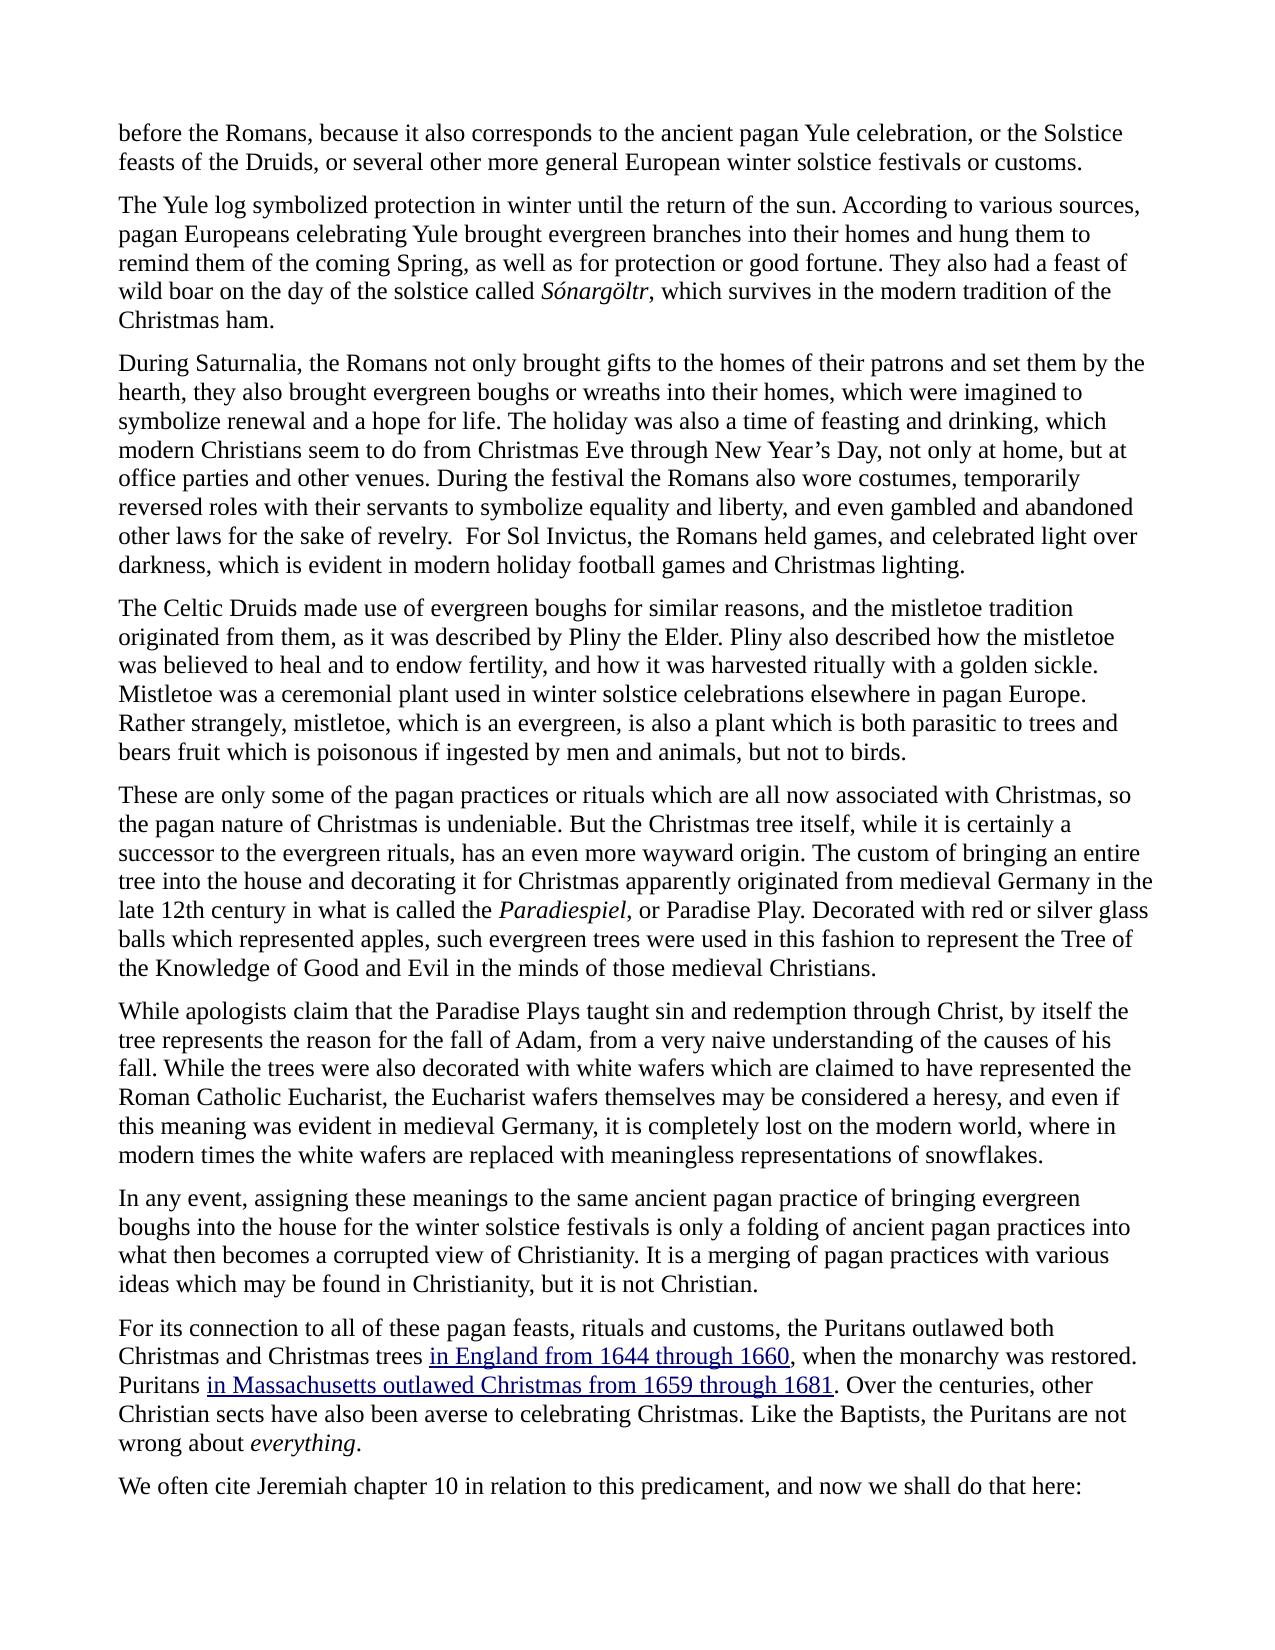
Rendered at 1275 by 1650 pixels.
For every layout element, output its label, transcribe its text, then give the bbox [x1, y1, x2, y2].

text before the Romans, because it also corresponds to the ancient pagan Yule celebration, or the Solstice feasts of the Druids, or several other more general European winter solstice festivals or customs. [118, 118, 1157, 176]
text During Saturnalia, the Romans not only brought gifts to the homes of their patrons and set them by the hearth, they also brought evergreen boughs or wreaths into their homes, which were imagined to symbolize renewal and a hope for life. The holiday was also a time of feasting and drinking, which modern Christians seem to do from Christmas Eve through New Year’s Day, not only at home, but at office parties and other venues. During the festival the Romans also wore costumes, temporarily reversed roles with their servants to symbolize equality and liberty, and even gambled and abandoned other laws for the sake of revelry. For Sol Invictus, the Romans held games, and celebrated light over darkness, which is evident in modern holiday football games and Christmas lighting. [118, 348, 1157, 578]
text We often cite Jeremiah chapter 10 in relation to this predicament, and now we shall do that here: [118, 1471, 1157, 1500]
text The Celtic Druids made use of evergreen boughs for similar reasons, and the mistletoe tradition originated from them, as it was described by Pliny the Elder. Pliny also described how the mistletoe was believed to heal and to endow fertility, and how it was harvested ritually with a golden sickle. Mistletoe was a ceremonial plant used in winter solstice celebrations elsewhere in pagan Europe. Rather strangely, mistletoe, which is an evergreen, is also a plant which is both parasitic to trees and bears fruit which is poisonous if ingested by men and animals, but not to birds. [118, 593, 1157, 766]
text In any event, assigning these meanings to the same ancient pagan practice of bringing evergreen boughs into the house for the winter solstice festivals is only a folding of ancient pagan practices into what then becomes a corrupted view of Christianity. It is a merging of pagan practices with various ideas which may be found in Christianity, but it is not Christian. [118, 1183, 1157, 1298]
text These are only some of the pagan practices or rituals which are all now associated with Christmas, so the pagan nature of Christmas is undeniable. But the Christmas tree itself, while it is certainly a successor to the evergreen rituals, has an even more wayward origin. The custom of bringing an entire tree into the house and decorating it for Christmas apparently originated from medieval Germany in the late 12th century in what is called the Paradiespiel, or Paradise Play. Decorated with red or silver glass balls which represented apples, such evergreen trees were used in this fashion to represent the Tree of the Knowledge of Good and Evil in the minds of those medieval Christians. [118, 780, 1157, 981]
text The Yule log symbolized protection in winter until the return of the sun. According to various sources, pagan Europeans celebrating Yule brought evergreen branches into their homes and hung them to remind them of the coming Spring, as well as for protection or good fortune. They also had a feast of wild boar on the day of the solstice called Sónargöltr, which survives in the modern tradition of the Christmas ham. [118, 190, 1157, 334]
text For its connection to all of these pagan feasts, rituals and customs, the Puritans outlawed both Christmas and Christmas trees in England from 1644 through 1660, when the monarchy was restored. Puritans in Massachusetts outlawed Christmas from 1659 through 1681. Over the centuries, other Christian sects have also been averse to celebrating Christmas. Like the Baptists, the Puritans are not wrong about everything. [118, 1313, 1157, 1456]
text While apologists claim that the Paradise Plays taught sin and redemption through Christ, by itself the tree represents the reason for the fall of Adam, from a very naive understanding of the causes of his fall. While the trees were also decorated with white wafers which are claimed to have represented the Roman Catholic Eucharist, the Eucharist wafers themselves may be considered a heresy, and even if this meaning was evident in medieval Germany, it is completely lost on the modern world, where in modern times the white wafers are replaced with meaningless representations of snowflakes. [118, 996, 1157, 1168]
